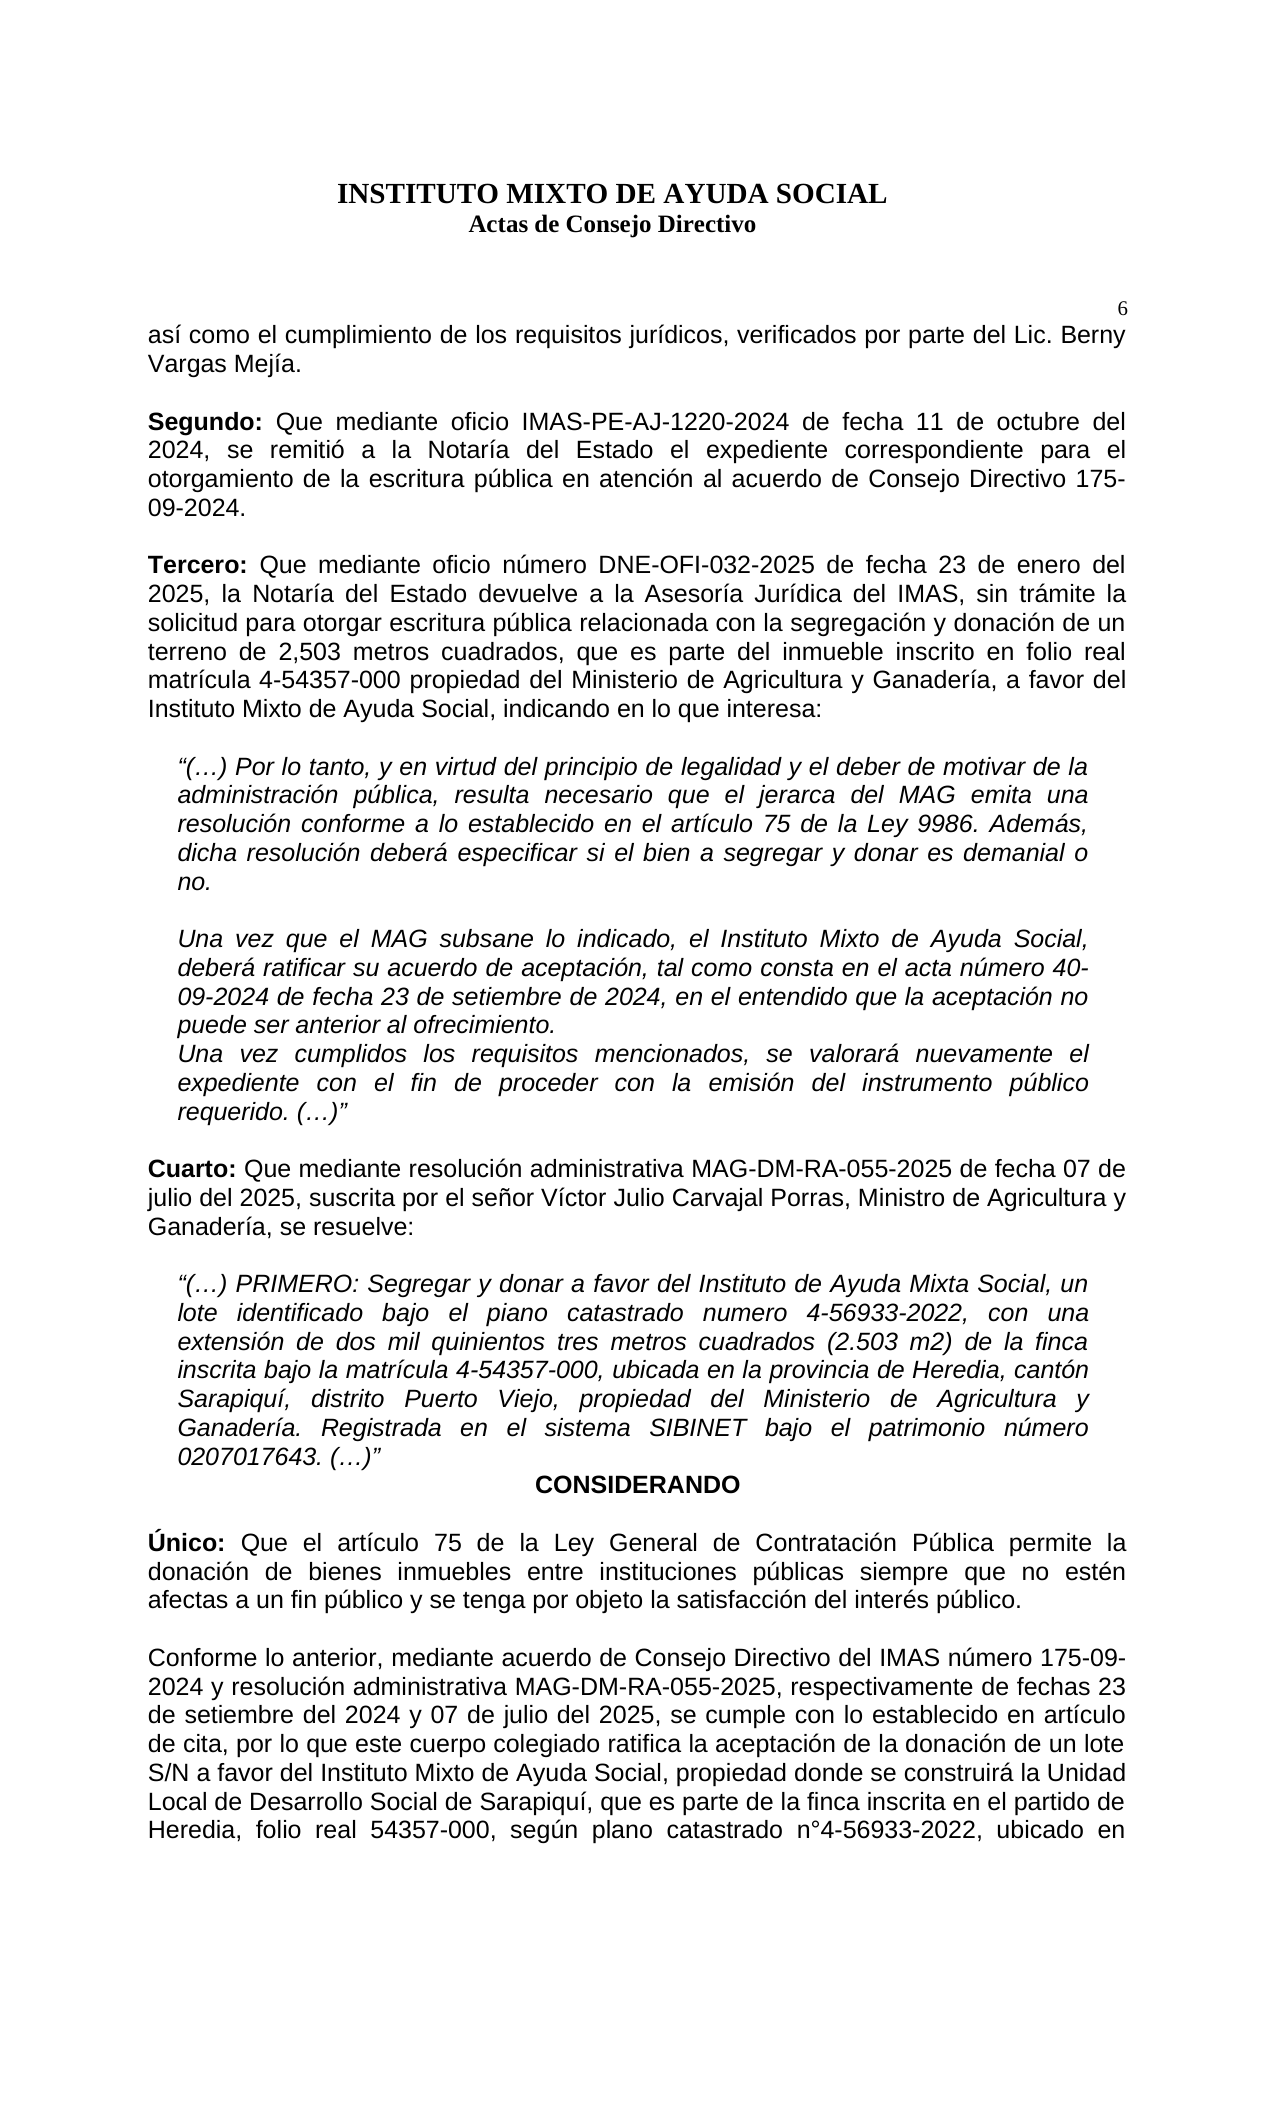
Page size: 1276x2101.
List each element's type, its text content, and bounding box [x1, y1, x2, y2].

text CONSIDERANDO [148, 1470, 1127, 1499]
text Único: Que el artículo 75 de la Ley General de Contratación Pública permite la donación de bienes inmuebles entre instituciones públicas siempre que no estén afectas a un fin público y se tenga por objeto la satisfacción del interés público. [148, 1528, 1127, 1614]
text así como el cumplimiento de los requisitos jurídicos, verificados por parte del Lic. Berny Vargas Mejía. [148, 320, 1127, 378]
text “(…) PRIMERO: Segregar y donar a favor del Instituto de Ayuda Mixta Social, un lote identificado bajo el piano catastrado numero 4-56933-2022, con una extensión de dos mil quinientos tres metros cuadrados (2.503 m2) de la finca inscrita bajo la matrícula 4-54357-000, ubicada en la provincia de Heredia, cantón Sarapiquí, distrito Puerto Viejo, propiedad del Ministerio de Agricultura y Ganadería. Registrada en el sistema SIBINET bajo el patrimonio número 0207017643. (…)” [177, 1269, 1093, 1470]
text Conforme lo anterior, mediante acuerdo de Consejo Directivo del IMAS número 175-09-2024 y resolución administrativa MAG-DM-RA-055-2025, respectivamente de fechas 23 de setiembre del 2024 y 07 de julio del 2025, se cumple con lo establecido en artículo de cita, por lo que este cuerpo colegiado ratifica la aceptación de la donación de un lote S/N a favor del Instituto Mixto de Ayuda Social, propiedad donde se construirá la Unidad Local de Desarrollo Social de Sarapiquí, que es parte de la finca inscrita en el partido de Heredia, folio real 54357-000, según plano catastrado n°4-56933-2022, ubicado en [148, 1643, 1127, 1844]
text Cuarto: Que mediante resolución administrativa MAG-DM-RA-055-2025 de fecha 07 de julio del 2025, suscrita por el señor Víctor Julio Carvajal Porras, Ministro de Agricultura y Ganadería, se resuelve: [148, 1154, 1127, 1240]
text Segundo: Que mediante oficio IMAS-PE-AJ-1220-2024 de fecha 11 de octubre del 2024, se remitió a la Notaría del Estado el expediente correspondiente para el otorgamiento de la escritura pública en atención al acuerdo de Consejo Directivo 175-09-2024. [148, 407, 1127, 522]
text Tercero: Que mediante oficio número DNE-OFI-032-2025 de fecha 23 de enero del 2025, la Notaría del Estado devuelve a la Asesoría Jurídica del IMAS, sin trámite la solicitud para otorgar escritura pública relacionada con la segregación y donación de un terreno de 2,503 metros cuadrados, que es parte del inmueble inscrito en folio real matrícula 4-54357-000 propiedad del Ministerio de Agricultura y Ganadería, a favor del Instituto Mixto de Ayuda Social, indicando en lo que interesa: [148, 550, 1127, 723]
text “(…) Por lo tanto, y en virtud del principio de legalidad y el deber de motivar de la administración pública, resulta necesario que el jerarca del MAG emita una resolución conforme a lo establecido en el artículo 75 de la Ley 9986. Además, dicha resolución deberá especificar si el bien a segregar y donar es demanial o no. [177, 752, 1093, 895]
text Una vez cumplidos los requisitos mencionados, se valorará nuevamente el expediente con el fin de proceder con la emisión del instrumento público requerido. (…)” [177, 1039, 1093, 1125]
text Una vez que el MAG subsane lo indicado, el Instituto Mixto de Ayuda Social, deberá ratificar su acuerdo de aceptación, tal como consta en el acta número 40-09-2024 de fecha 23 de setiembre de 2024, en el entendido que la aceptación no puede ser anterior al ofrecimiento. [177, 924, 1093, 1039]
